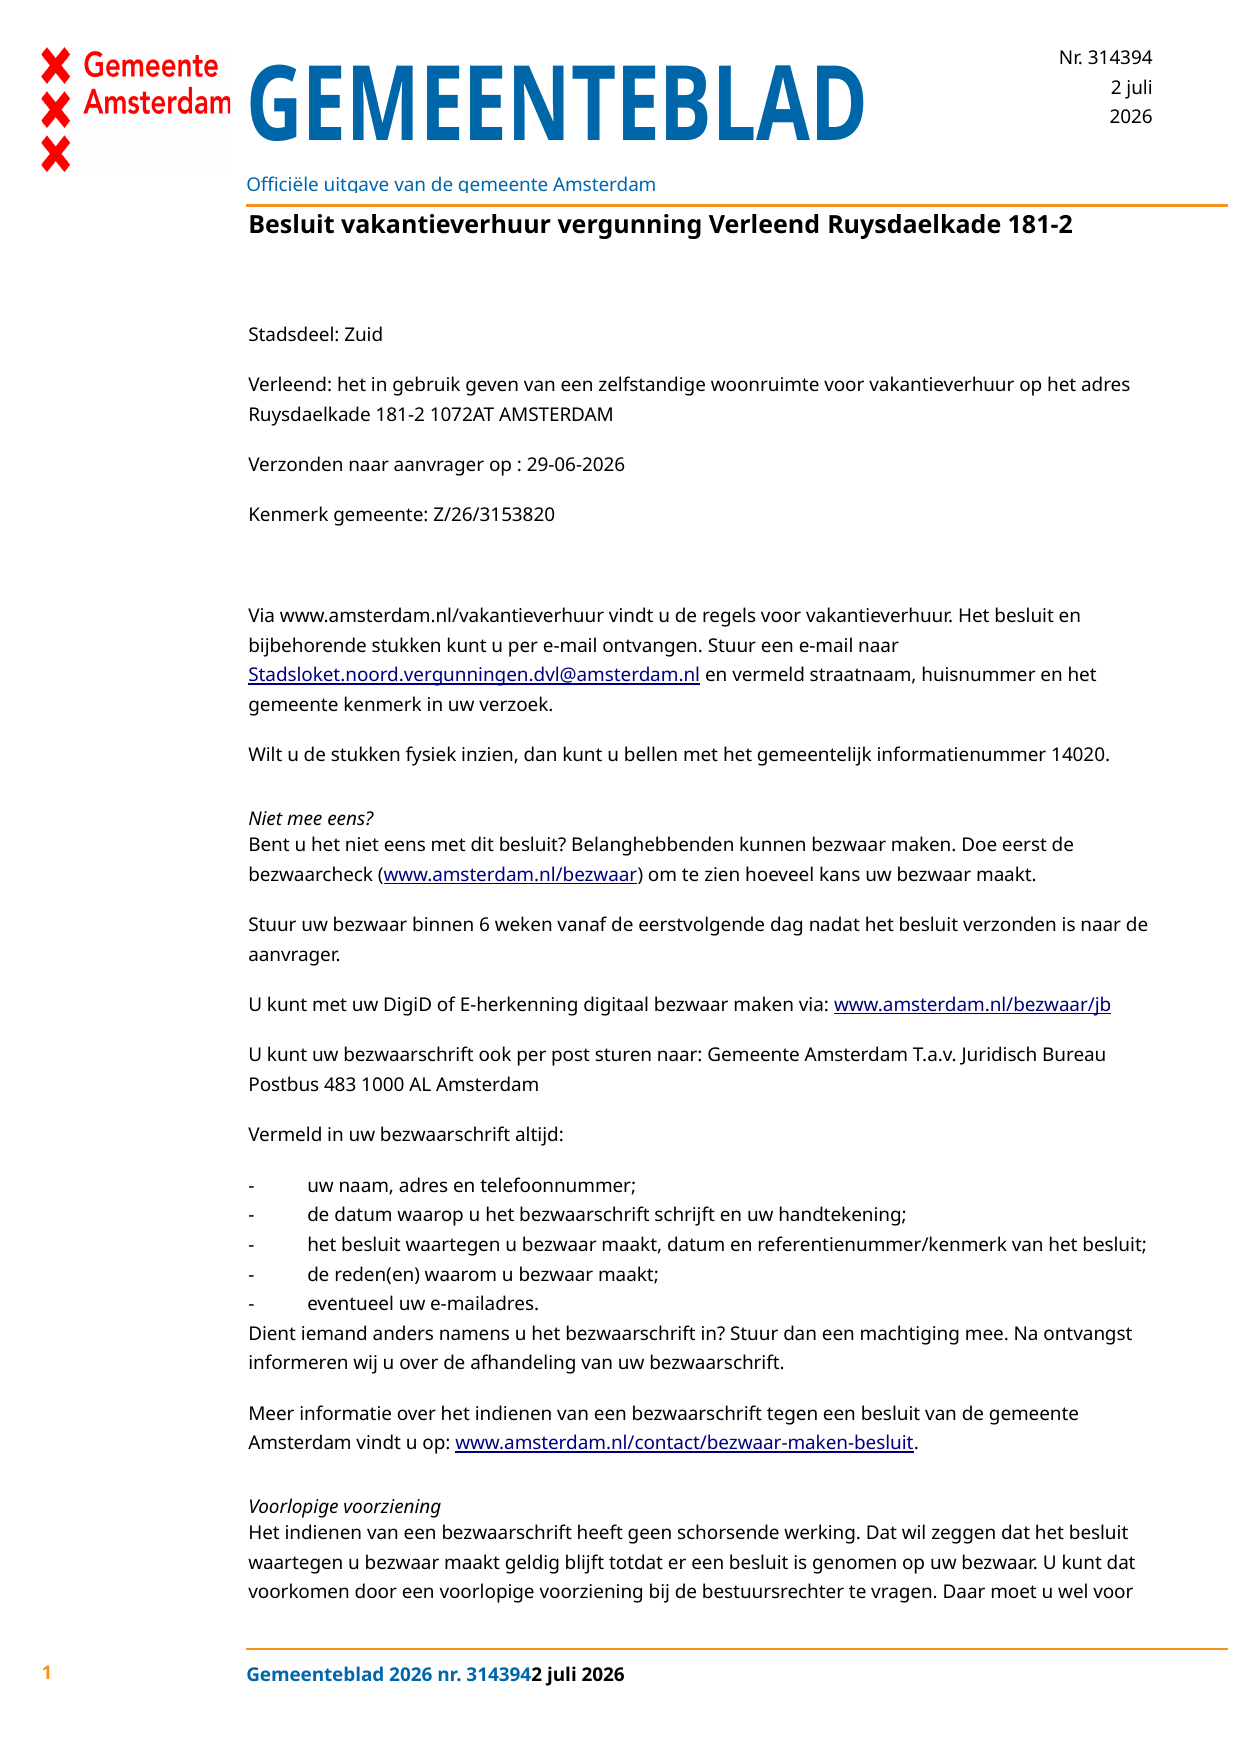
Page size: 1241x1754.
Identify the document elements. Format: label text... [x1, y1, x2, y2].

list het besluit waartegen u bezwaar maakt, datum en referentienummer/kenmerk van het besluit; [248, 1231, 1152, 1257]
text U kunt uw bezwaarschrift ook per post sturen naar: Gemeente Amsterdam T.a.v. Juridisch Bureau Postbus 483 1000 AL Amsterdam [248, 1042, 1152, 1097]
text Wilt u de stukken fysiek inzien, dan kunt u bellen met het gemeentelijk informatienummer 14020. [248, 742, 1152, 767]
text U kunt met uw DigiD of E-herkenning digitaal bezwaar maken via: www.amsterdam.nl/bezwaar/jb [248, 991, 1152, 1017]
text Kenmerk gemeente: Z/26/3153820 [248, 502, 1152, 527]
text Meer informatie over het indienen van een bezwaarschrift tegen een besluit van de gemeente Amsterdam vindt u op: www.amsterdam.nl/contact/bezwaar-maken-besluit. [248, 1400, 1152, 1455]
text Bent u het niet eens met dit besluit? Belanghebbenden kunnen bezwaar maken. Doe eerst de bezwaarcheck (www.amsterdam.nl/bezwaar) om te zien hoeveel kans uw bezwaar maakt. [248, 831, 1152, 887]
text Dient iemand anders namens u het bezwaarschrift in? Stuur dan een machtiging mee. Na ontvangst informeren wij u over de afhandeling van uw bezwaarschrift. [248, 1320, 1152, 1375]
text Het indienen van een bezwaarschrift heeft geen schorsende werking. Dat wil zeggen dat het besluit waartegen u bezwaar maakt geldig blijft totdat er een besluit is genomen op uw bezwaar. U kunt dat voorkomen door een voorlopige voorziening bij de bestuursrechter te vragen. Daar moet u wel voor [248, 1519, 1152, 1604]
text Vermeld in uw bezwaarschrift altijd: [248, 1122, 1152, 1147]
text Voorlopige voorziening [248, 1493, 1152, 1519]
text Besluit vakantieverhuur vergunning Verleend Ruysdaelkade 181-2 [248, 207, 1152, 241]
list uw naam, adres en telefoonnummer; [248, 1172, 1152, 1198]
text Verleend: het in gebruik geven van een zelfstandige woonruimte voor vakantieverhuur op het adres Ruysdaelkade 181-2 1072AT AMSTERDAM [248, 371, 1152, 426]
text Stadsdeel: Zuid [248, 321, 1152, 346]
text Stuur uw bezwaar binnen 6 weken vanaf de eerstvolgende dag nadat het besluit verzonden is naar de aanvrager. [248, 911, 1152, 967]
text Via www.amsterdam.nl/vakantieverhuur vindt u de regels voor vakantieverhuur. Het besluit en bijbehorende stukken kunt u per e-mail ontvangen. Stuur een e-mail naar Stadsloket.noord.vergunningen.dvl@amsterdam.nl en vermeld straatnaam, huisnummer en het gemeente kenmerk in uw verzoek. [248, 602, 1152, 717]
picture [41, 47, 231, 172]
list de reden(en) waarom u bezwaar maakt; [248, 1261, 1152, 1287]
text Niet mee eens? [248, 806, 1152, 831]
list eventueel uw e-mailadres. [248, 1290, 1152, 1316]
list de datum waarop u het bezwaarschrift schrijft en uw handtekening; [248, 1202, 1152, 1227]
text Verzonden naar aanvrager op : 29-06-2026 [248, 451, 1152, 477]
